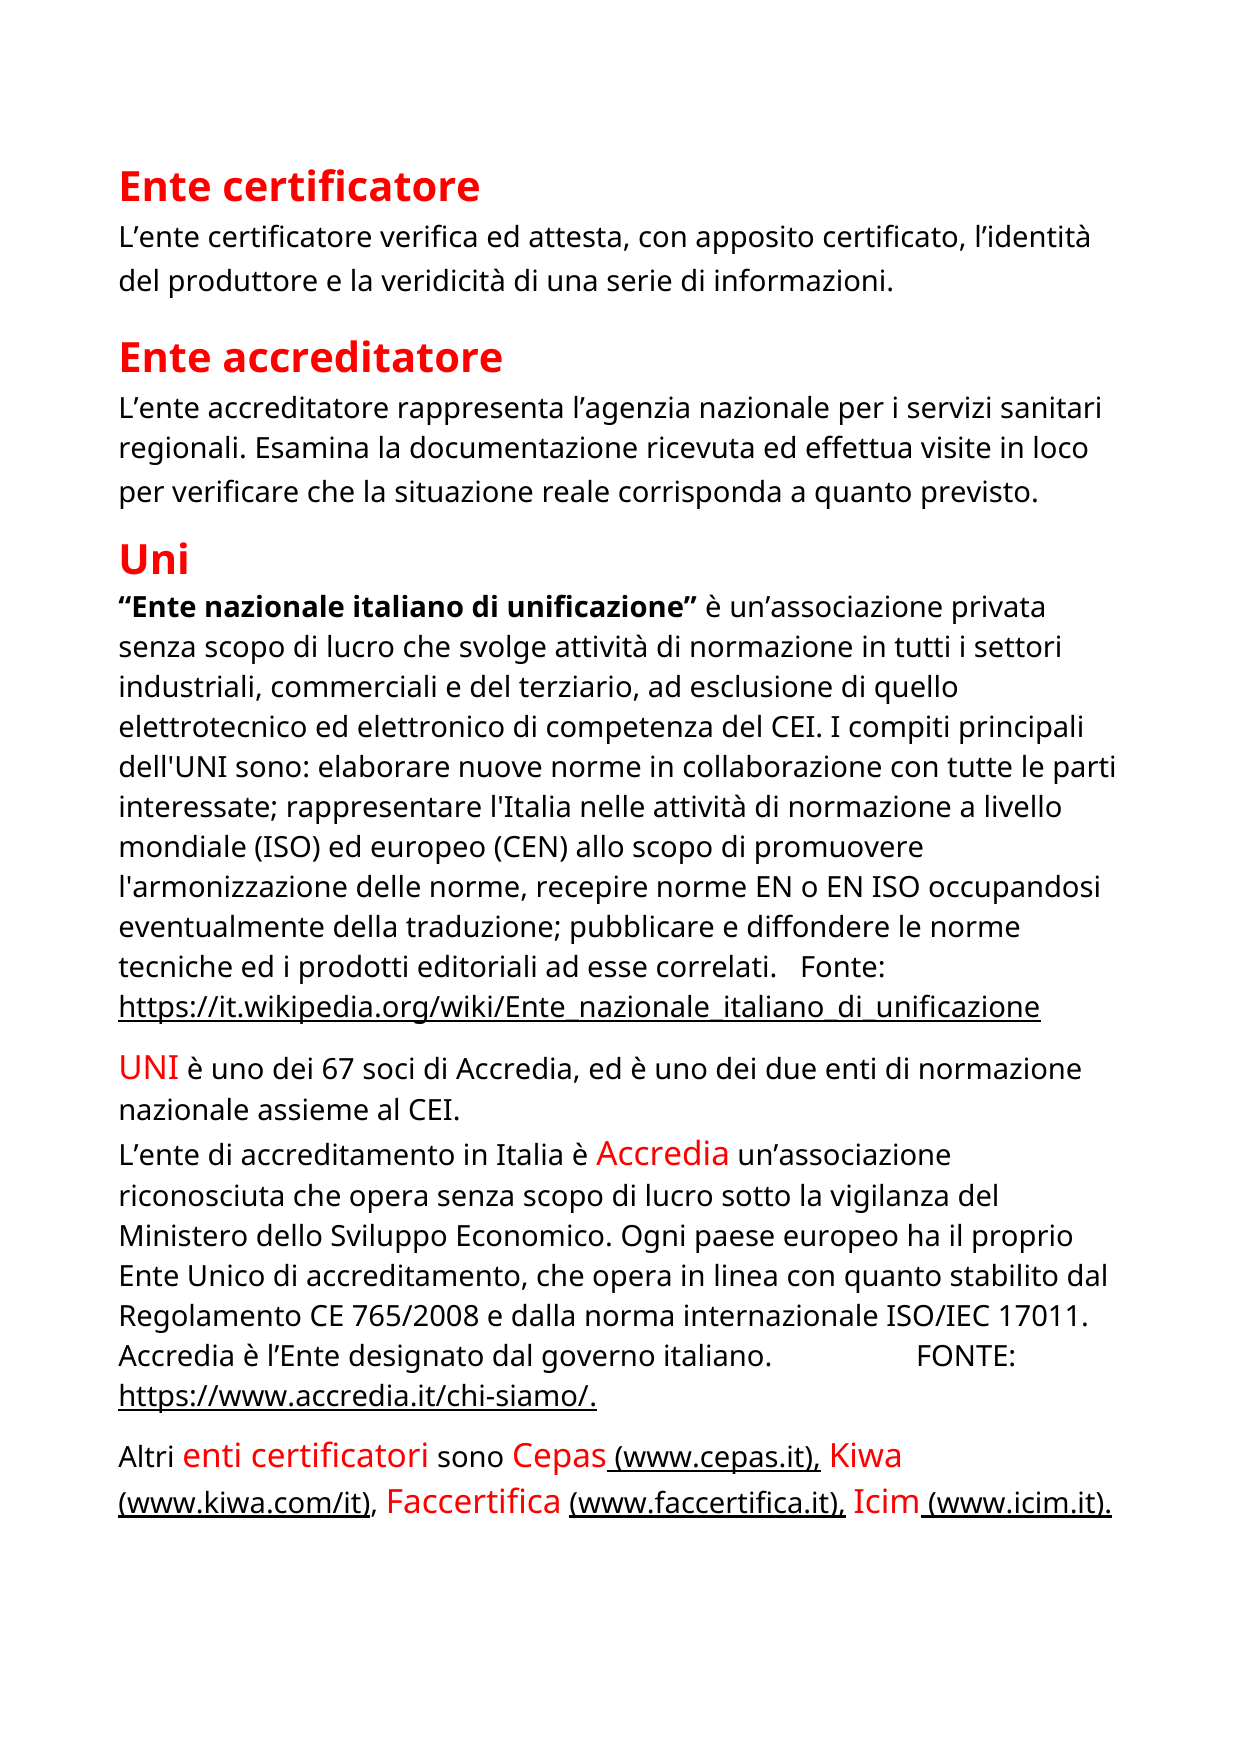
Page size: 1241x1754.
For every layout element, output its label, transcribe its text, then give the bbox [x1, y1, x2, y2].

text Ente certificatore L’ente certificatore verifica ed attesta, con apposito certificato, l’identità del produttore e la veridicità di una serie di informazioni. [118, 148, 1122, 302]
text Altri enti certificatori sono Cepas (www.cepas.it), Kiwa (www.kiwa.com/it), Faccertifica (www.faccertifica.it), Icim (www.icim.it). [118, 1432, 1122, 1523]
text Uni “Ente nazionale italiano di unificazione” è un’associazione privata senza scopo di lucro che svolge attività di normazione in tutti i settori industriali, commerciali e del terziario, ad esclusione di quello elettrotecnico ed elettronico di competenza del CEI. I compiti principali dell'UNI sono: elaborare nuove norme in collaborazione con tutte le parti interessate; rappresentare l'Italia nelle attività di normazione a livello mondiale (ISO) ed europeo (CEN) allo scopo di promuovere l'armonizzazione delle norme, recepire norme EN o EN ISO occupandosi eventualmente della traduzione; pubblicare e diffondere le norme tecniche ed i prodotti editoriali ad esse correlati. Fonte: https://it.wikipedia.org/wiki/Ente_nazionale_italiano_di_unificazione [118, 530, 1122, 1026]
text UNI è uno dei 67 soci di Accredia, ed è uno dei due enti di normazione nazionale assieme al CEI. L’ente di accreditamento in Italia è Accredia un’associazione riconosciuta che opera senza scopo di lucro sotto la vigilanza del Ministero dello Sviluppo Economico. Ogni paese europeo ha il proprio Ente Unico di accreditamento, che opera in linea con quanto stabilito dal Regolamento CE 765/2008 e dalla norma internazionale ISO/IEC 17011. Accredia è l’Ente designato dal governo italiano. FONTE: https://www.accredia.it/chi-siamo/. [118, 1043, 1122, 1415]
text Ente accreditatore L’ente accreditatore rappresenta l’agenzia nazionale per i servizi sanitari regionali. Esamina la documentazione ricevuta ed effettua visite in loco per verificare che la situazione reale corrisponda a quanto previsto. [118, 319, 1122, 513]
